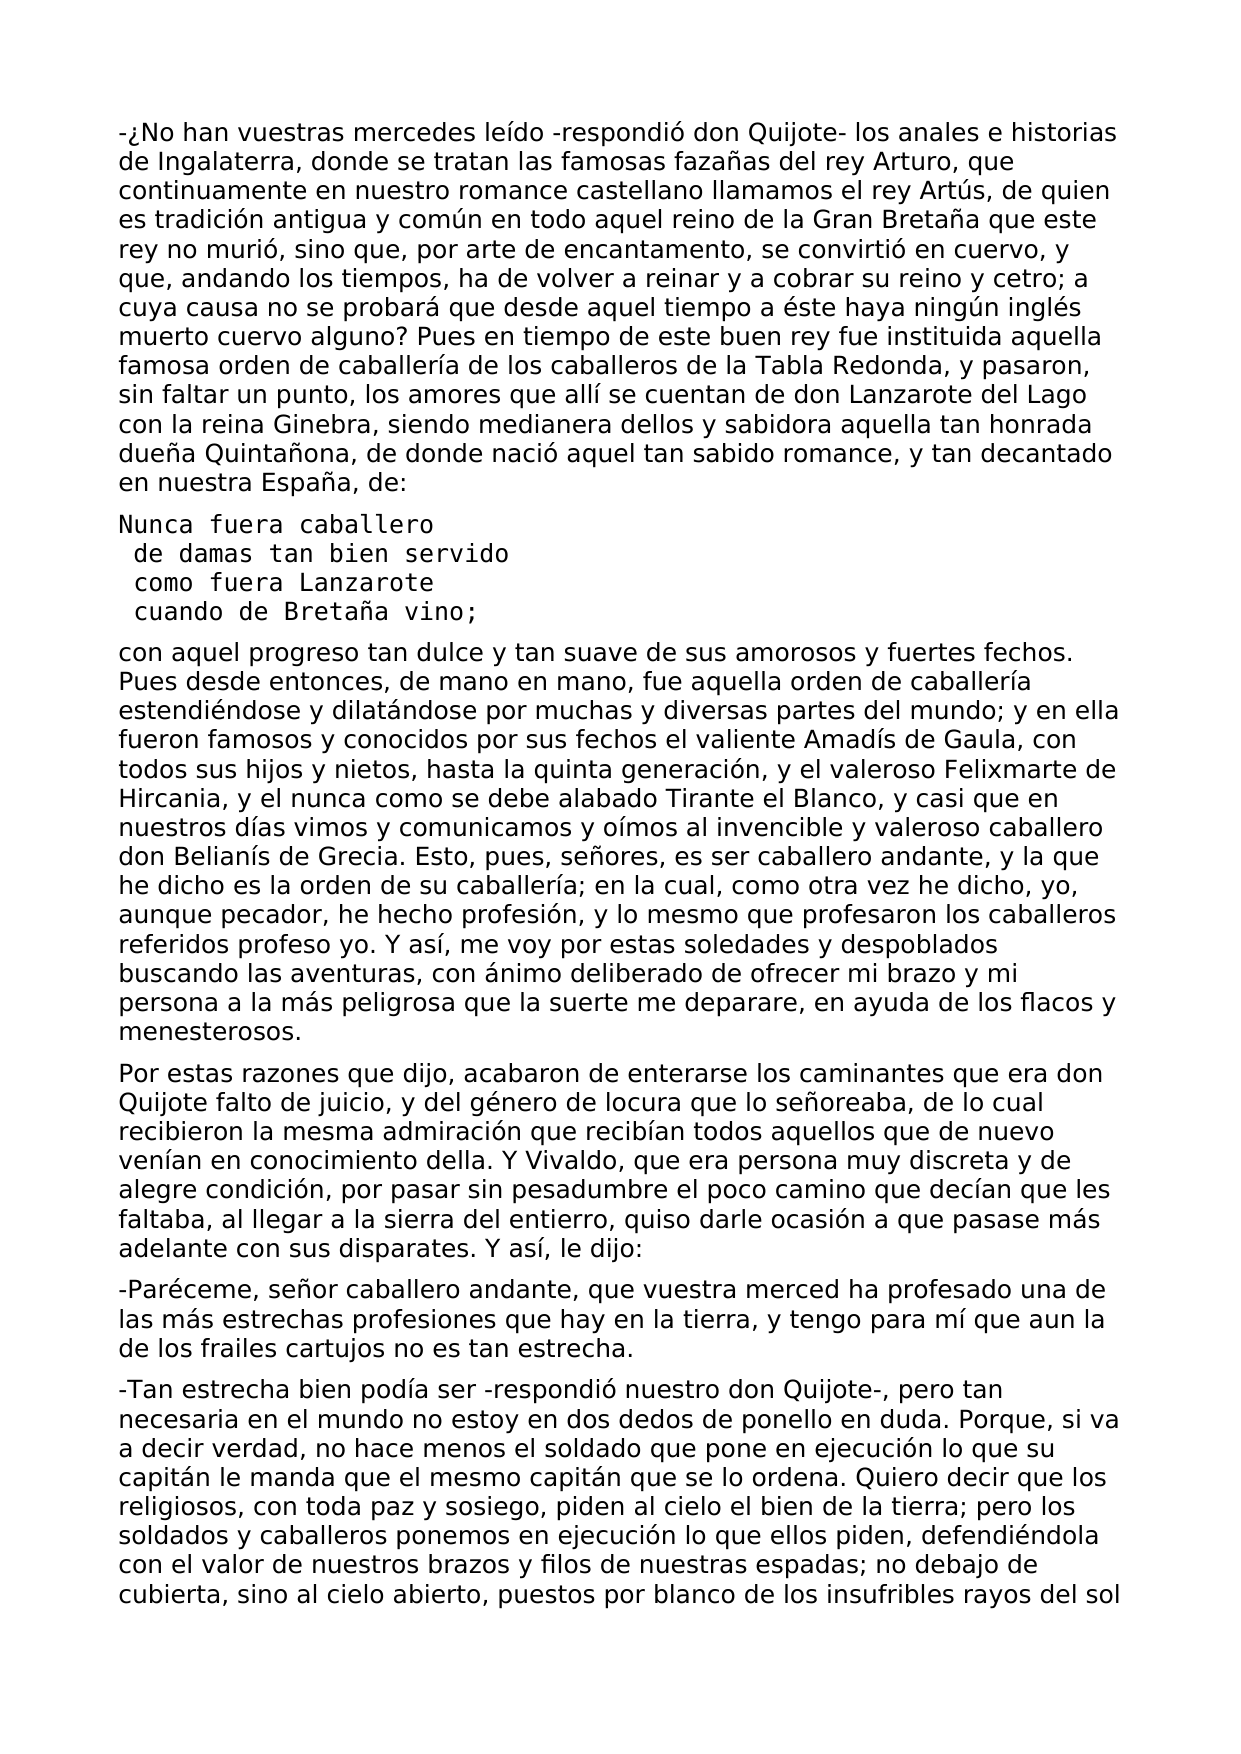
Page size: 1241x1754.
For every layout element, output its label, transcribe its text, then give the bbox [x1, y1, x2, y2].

text con aquel progreso tan dulce y tan suave de sus amorosos y fuertes fechos. Pues desde entonces, de mano en mano, fue aquella orden de caballería estendiéndose y dilatándose por muchas y diversas partes del mundo; y en ella fueron famosos y conocidos por sus fechos el valiente Amadís de Gaula, con todos sus hijos y nietos, hasta la quinta generación, y el valeroso Felixmarte de Hircania, y el nunca como se debe alabado Tirante el Blanco, y casi que en nuestros días vimos y comunicamos y oímos al invencible y valeroso caballero don Belianís de Grecia. Esto, pues, señores, es ser caballero andante, y la que he dicho es la orden de su caballería; en la cual, como otra vez he dicho, yo, aunque pecador, he hecho profesión, y lo mesmo que profesaron los caballeros referidos profeso yo. Y así, me voy por estas soledades y despoblados buscando las aventuras, con ánimo deliberado de ofrecer mi brazo y mi persona a la más peligrosa que la suerte me deparare, en ayuda de los flacos y menesterosos. [118, 638, 1122, 1047]
text -¿No han vuestras mercedes leído -respondió don Quijote- los anales e historias de Ingalaterra, donde se tratan las famosas fazañas del rey Arturo, que continuamente en nuestro romance castellano llamamos el rey Artús, de quien es tradición antigua y común en todo aquel reino de la Gran Bretaña que este rey no murió, sino que, por arte de encantamento, se convirtió en cuervo, y que, andando los tiempos, ha de volver a reinar y a cobrar su reino y cetro; a cuya causa no se probará que desde aquel tiempo a éste haya ningún inglés muerto cuervo alguno? Pues en tiempo de este buen rey fue instituida aquella famosa orden de caballería de los caballeros de la Tabla Redonda, y pasaron, sin faltar un punto, los amores que allí se cuentan de don Lanzarote del Lago con la reina Ginebra, siendo medianera dellos y sabidora aquella tan honrada dueña Quintañona, de donde nació aquel tan sabido romance, y tan decantado en nuestra España, de: [118, 118, 1122, 497]
text Por estas razones que dijo, acabaron de enterarse los caminantes que era don Quijote falto de juicio, y del género de locura que lo señoreaba, de lo cual recibieron la mesma admiración que recibían todos aquellos que de nuevo venían en conocimiento della. Y Vivaldo, que era persona muy discreta y de alegre condición, por pasar sin pesadumbre el poco camino que decían que les faltaba, al llegar a la sierra del entierro, quiso darle ocasión a que pasase más adelante con sus disparates. Y así, le dijo: [118, 1059, 1122, 1263]
text Nunca fuera caballero de damas tan bien servido como fuera Lanzarote cuando de Bretaña vino; [118, 510, 1122, 626]
text -Paréceme, señor caballero andante, que vuestra merced ha profesado una de las más estrechas profesiones que hay en la tierra, y tengo para mí que aun la de los frailes cartujos no es tan estrecha. [118, 1276, 1122, 1363]
text -Tan estrecha bien podía ser -respondió nuestro don Quijote-, pero tan necesaria en el mundo no estoy en dos dedos de ponello en duda. Porque, si va a decir verdad, no hace menos el soldado que pone en ejecución lo que su capitán le manda que el mesmo capitán que se lo ordena. Quiero decir que los religiosos, con toda paz y sosiego, piden al cielo el bien de la tierra; pero los soldados y caballeros ponemos en ejecución lo que ellos piden, defendiéndola con el valor de nuestros brazos y filos de nuestras espadas; no debajo de cubierta, sino al cielo abierto, puestos por blanco de los insufribles rayos del sol [118, 1376, 1122, 1609]
